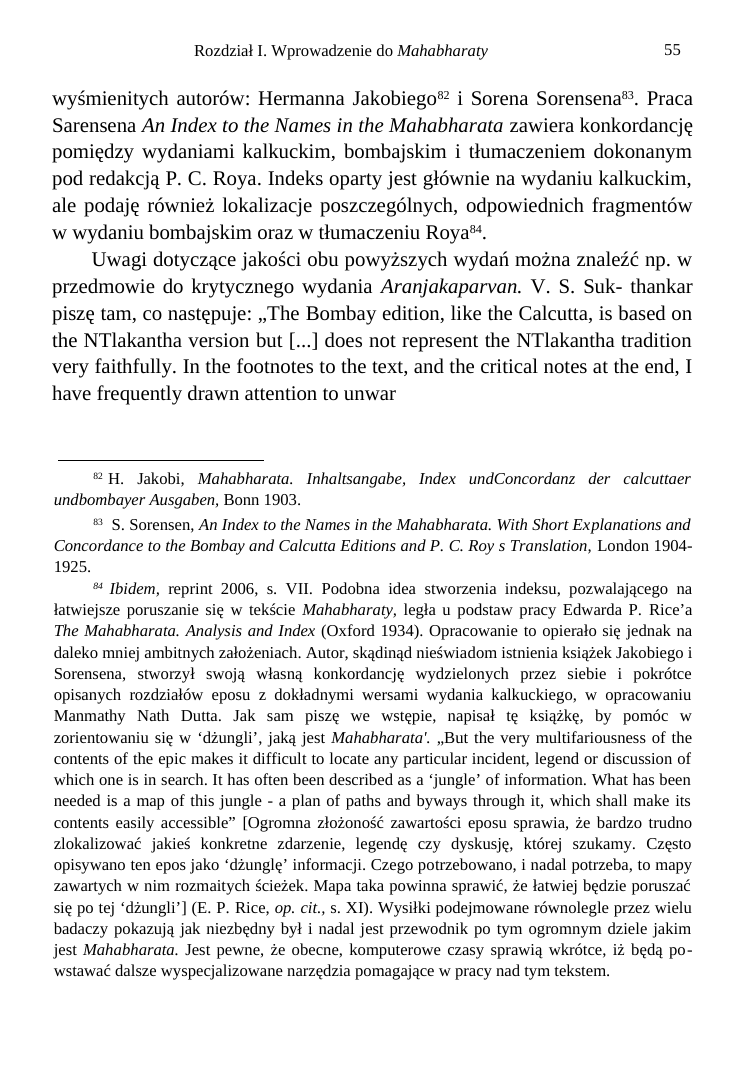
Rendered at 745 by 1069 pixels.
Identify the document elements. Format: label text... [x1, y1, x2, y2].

text 84 Ibidem, reprint 2006, s. VII. Podobna idea stworzenia indeksu, pozwalającego na łatwiejsze poruszanie się w tekście Mahabharaty, legła u podstaw pracy Edwarda P. Rice’a The Mahabharata. Analysis and Index (Oxford 1934). Opracowanie to opierało się jednak na daleko mniej ambitnych założeniach. Autor, skądinąd nieświa­dom istnienia książek Jakobiego i Sorensena, stworzył swoją własną konkordancję wydzielonych przez siebie i pokrótce opisanych rozdziałów eposu z dokładnymi wersami wydania kalkuckiego, w opracowaniu Manmathy Nath Dutta. Jak sam piszę we wstępie, napisał tę książkę, by pomóc w zorientowaniu się w ‘dżungli’, jaką jest Mahabharata'. „But the very multifariousness of the contents of the epic makes it difficult to locate any particular incident, legend or discussion of which one is in search. It has often been described as a ‘jungle’ of information. What has been needed is a map of this jungle - a plan of paths and byways through it, which shall make its contents easily accessible” [Ogromna złożoność zawartości eposu sprawia, że bardzo trudno zlokalizować jakieś konkretne zdarzenie, legendę czy dyskusję, której szukamy. Często opisywano ten epos jako ‘dżunglę’ informacji. Czego po­trzebowano, i nadal potrzeba, to mapy zawartych w nim rozmaitych ścieżek. Mapa taka powinna sprawić, że łatwiej będzie poruszać się po tej ‘dżungli’] (E. P. Rice, op. cit., s. XI). Wysiłki podejmowane równolegle przez wielu badaczy pokazują jak niezbędny był i nadal jest przewodnik po tym ogromnym dziele jakim jest Maha­bharata. Jest pewne, że obecne, komputerowe czasy sprawią wkrótce, iż będą po­wstawać dalsze wyspecjalizowane narzędzia pomagające w pracy nad tym tekstem. [53, 579, 692, 980]
text wyśmienitych autorów: Hermanna Jakobiego82 i Sorena Sorensena83. Praca Sarensena An Index to the Names in the Mahabharata za­wiera konkordancję pomiędzy wydaniami kalkuckim, bombajskim i tłumaczeniem dokonanym pod redakcją P. C. Roya. Indeks oparty jest głównie na wydaniu kalkuckim, ale podaję również lokalizacje poszczególnych, odpowiednich fragmentów w wydaniu bombajskim oraz w tłumaczeniu Roya84. [52, 86, 693, 244]
text 83 S. Sorensen, An Index to the Names in the Mahabharata. With Short Ex­planations and Concordance to the Bombay and Calcutta Editions and P. C. Roy s Translation, London 1904-1925. [53, 515, 692, 574]
text Rozdział I. Wprowadzenie do Mahabharaty [194, 41, 548, 60]
text 82 H. Jakobi, Mahabharata. Inhaltsangabe, Index undConcordanz der calcuttaer undbombayer Ausgaben, Bonn 1903. [53, 469, 692, 509]
text Uwagi dotyczące jakości obu powyższych wydań można znaleźć np. w przedmowie do krytycznego wydania Aranjakaparvan. V. S. Suk- thankar piszę tam, co następuje: „The Bombay edition, like the Calcutta, is based on the NTlakantha version but [...] does not represent the NTlakantha tradition very faithfully. In the footnotes to the text, and the critical notes at the end, I have frequently drawn attention to unwar­ [52, 247, 693, 405]
text 55 [664, 40, 688, 59]
